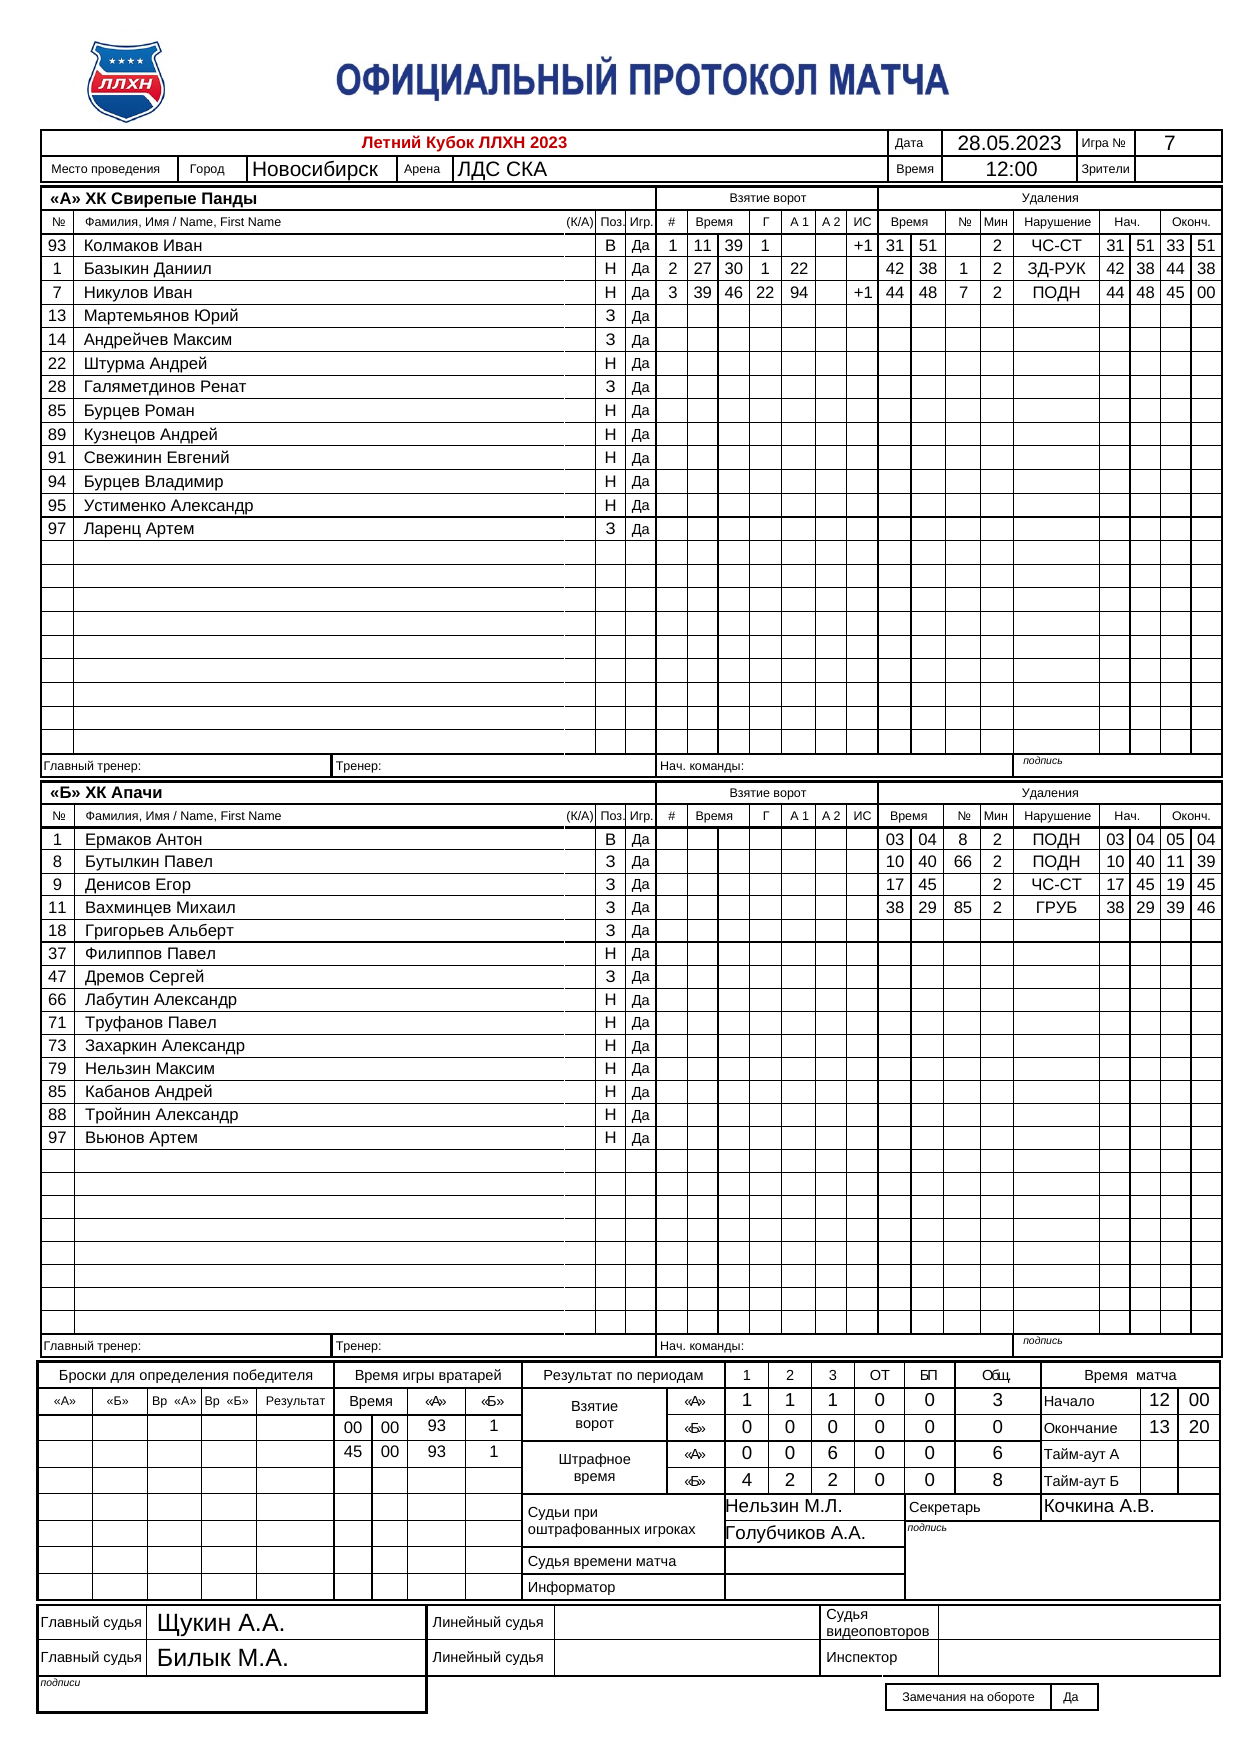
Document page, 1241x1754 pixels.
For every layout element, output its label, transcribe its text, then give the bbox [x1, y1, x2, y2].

table_cell [75, 1288, 564, 1310]
table_cell Да [626, 1104, 655, 1126]
table_cell [373, 1494, 407, 1520]
table_cell [1100, 920, 1129, 941]
table_cell [719, 399, 749, 422]
table_cell [1161, 305, 1190, 327]
table_cell Лабутин Александр [75, 989, 564, 1011]
table_cell [944, 1173, 980, 1195]
table_cell ЗД-РУК [1014, 257, 1099, 280]
table_cell 46 [719, 281, 749, 303]
table_cell [1161, 1196, 1190, 1218]
table_cell [688, 612, 717, 634]
table_cell [750, 352, 781, 374]
table_cell [912, 541, 945, 564]
table_cell [946, 518, 980, 540]
table_cell [1100, 1219, 1129, 1241]
table_cell [1131, 1265, 1160, 1287]
table_cell [944, 943, 980, 964]
table_cell [912, 588, 945, 611]
table_cell [1161, 518, 1190, 540]
table_cell [912, 683, 945, 706]
table_cell [879, 518, 910, 540]
table_cell [1014, 943, 1099, 964]
table_cell [1161, 423, 1190, 445]
table_cell [1161, 683, 1190, 706]
table_cell 11 [42, 896, 74, 918]
table_cell Н [596, 257, 625, 280]
table_cell [782, 636, 815, 658]
table_cell Галяметдинов Ренат [74, 376, 564, 398]
table_cell [847, 257, 877, 280]
table_cell 12 [1141, 1389, 1177, 1413]
table_cell 0 [905, 1389, 954, 1413]
table_cell [946, 235, 980, 256]
table_cell [1141, 1441, 1177, 1467]
table_cell 00 [373, 1416, 407, 1440]
table_cell [946, 399, 980, 422]
table_cell [782, 376, 815, 398]
table_cell [782, 1242, 815, 1264]
table_cell [782, 235, 815, 256]
table_cell [816, 1265, 846, 1287]
table_cell [657, 1196, 687, 1218]
table_cell [981, 376, 1013, 398]
table_cell [944, 1058, 980, 1079]
table_cell [1014, 730, 1099, 753]
table_cell [1192, 1242, 1221, 1264]
table_cell Бутылкин Павел [75, 850, 564, 872]
table_cell 2 [981, 281, 1013, 303]
table_cell [782, 1173, 815, 1195]
table_cell [847, 1196, 877, 1218]
table_cell [847, 565, 877, 587]
table_cell [1014, 1173, 1099, 1195]
table_cell 29 [1131, 896, 1160, 918]
table_cell [1161, 1150, 1190, 1172]
table_cell [981, 1219, 1013, 1241]
table_cell [74, 588, 564, 611]
table_cell Н [596, 423, 625, 445]
table_cell «Б» [668, 1415, 724, 1440]
table_cell 04 [1131, 829, 1160, 849]
table_cell [1192, 1058, 1221, 1079]
table_cell [816, 1150, 846, 1172]
table_cell [1014, 1035, 1099, 1057]
table_cell [42, 1265, 74, 1287]
table_cell [565, 1035, 595, 1057]
table_cell [879, 989, 910, 1011]
table_cell [782, 446, 815, 469]
table_cell 03 [879, 829, 910, 849]
table_cell [1192, 966, 1221, 987]
table_cell Тренер: [333, 755, 655, 776]
table_cell 27 [688, 257, 717, 280]
table_cell [74, 683, 564, 706]
table_cell 0 [812, 1415, 854, 1440]
table_cell [816, 707, 846, 729]
table_cell # [657, 805, 687, 826]
table_cell Н [596, 1104, 625, 1126]
table_cell [1192, 423, 1221, 445]
table_cell [1014, 494, 1099, 516]
table_cell [782, 1150, 815, 1172]
table_cell 85 [42, 1081, 74, 1103]
table_cell [565, 683, 595, 706]
table_cell [719, 446, 749, 469]
table_cell [719, 1012, 749, 1033]
table_cell 8 [42, 850, 74, 872]
table_cell [912, 446, 945, 469]
table_cell [688, 588, 717, 611]
table_cell [1100, 423, 1129, 445]
table_cell [912, 966, 943, 987]
table_cell [688, 1150, 717, 1172]
table_cell [946, 352, 980, 374]
table_cell [596, 1311, 625, 1333]
table_cell [847, 636, 877, 658]
table_cell [879, 943, 910, 964]
table_cell [946, 588, 980, 611]
table_cell Захаркин Александр [75, 1035, 564, 1057]
table_cell 04 [1192, 829, 1221, 849]
table_cell [148, 1416, 201, 1440]
table_cell [688, 989, 717, 1011]
table_cell [1131, 541, 1160, 564]
table_cell [466, 1521, 521, 1546]
table_cell 2 [981, 829, 1013, 849]
table_cell Да [626, 257, 655, 280]
table_cell Нач. команды: [657, 755, 1012, 776]
table_cell [847, 966, 877, 987]
table_cell [1100, 1196, 1129, 1218]
table_cell [816, 565, 846, 587]
table_cell [912, 470, 945, 493]
table_cell [75, 1173, 564, 1195]
table_cell [944, 1219, 980, 1241]
table_cell [688, 1311, 717, 1333]
table_cell [879, 966, 910, 987]
table_cell [1100, 1058, 1129, 1079]
table_cell Мартемьянов Юрий [74, 305, 564, 327]
table_cell [719, 1150, 749, 1172]
table_cell [202, 1574, 256, 1599]
table_cell [657, 446, 687, 469]
table_cell [879, 588, 910, 611]
table_cell [847, 1104, 877, 1126]
table_cell [912, 1265, 943, 1287]
table_cell Н [596, 943, 625, 964]
table_cell № [42, 805, 74, 826]
table_cell Кузнецов Андрей [74, 423, 564, 445]
table_cell [879, 1104, 910, 1126]
table_cell [42, 565, 73, 587]
table_cell [688, 376, 717, 398]
table_header Да [1052, 1685, 1097, 1709]
table_cell [847, 1081, 877, 1103]
table_cell [816, 588, 846, 611]
table_cell [912, 1219, 943, 1241]
table_cell [565, 541, 595, 564]
table_cell 94 [42, 470, 73, 493]
table_cell [1014, 518, 1099, 540]
table_cell [750, 989, 781, 1011]
table_cell [719, 683, 749, 706]
table_cell 30 [719, 257, 749, 280]
table_cell [688, 829, 717, 849]
table_cell [750, 874, 781, 895]
table_header 7 [1136, 131, 1221, 155]
table_cell [1014, 1288, 1099, 1310]
table_cell [1100, 518, 1129, 540]
table_cell [912, 352, 945, 374]
table_cell Судья времени матча [523, 1548, 724, 1573]
table_cell [1014, 1150, 1099, 1172]
table_cell [847, 1127, 877, 1149]
table_cell [719, 541, 749, 564]
table_cell Нач. [1100, 805, 1160, 826]
table_cell [1192, 588, 1221, 611]
table_cell [1100, 1311, 1129, 1333]
table_cell подпись [1014, 755, 1221, 776]
table_cell [946, 328, 980, 351]
table_cell [750, 920, 781, 941]
table_cell [981, 659, 1013, 682]
table_cell 97 [42, 1127, 74, 1149]
table_cell Начало [1042, 1389, 1140, 1413]
table_cell ГРУБ [1014, 896, 1099, 918]
table_cell [816, 1127, 846, 1149]
table_cell 0 [769, 1415, 811, 1440]
table_cell [75, 1265, 564, 1287]
table_cell [782, 896, 815, 918]
table_cell [944, 874, 980, 895]
table_cell [816, 376, 846, 398]
table_cell [688, 730, 717, 753]
table_cell [626, 1196, 655, 1218]
table_cell [1192, 989, 1221, 1011]
table_cell Г [750, 805, 781, 826]
table_cell [1161, 446, 1190, 469]
table_cell [719, 423, 749, 445]
table_cell [1161, 1288, 1190, 1310]
table_cell 39 [719, 235, 749, 256]
table_cell [626, 636, 655, 658]
table_cell [657, 1058, 687, 1079]
table_cell [626, 612, 655, 634]
table_cell [782, 1104, 815, 1126]
table_cell [1161, 376, 1190, 398]
table_cell [1131, 1242, 1160, 1264]
table_cell [1161, 1242, 1190, 1264]
table_cell [981, 1173, 1013, 1195]
picture [5, 28, 1179, 129]
table_cell Никулов Иван [74, 281, 564, 303]
table_cell [847, 1219, 877, 1241]
table_cell [1131, 966, 1160, 987]
table_cell [946, 541, 980, 564]
table_cell [565, 943, 595, 964]
table_cell [750, 850, 781, 872]
table_cell [688, 423, 717, 445]
table_cell [1014, 683, 1099, 706]
table_cell Да [626, 235, 655, 256]
table_cell Да [626, 1127, 655, 1149]
table_cell [565, 1104, 595, 1126]
table_cell [373, 1521, 407, 1546]
table_cell [93, 1441, 147, 1467]
table_cell [719, 896, 749, 918]
table_cell [657, 376, 687, 398]
table_cell Город [179, 157, 246, 181]
table_cell А 1 [782, 211, 815, 233]
table_cell [944, 1311, 980, 1333]
table_cell [39, 1441, 92, 1467]
table_cell 89 [42, 423, 73, 445]
table_cell [981, 1104, 1013, 1126]
table_header Дата [889, 131, 941, 155]
table_cell [596, 1150, 625, 1172]
table_cell Да [626, 376, 655, 398]
table_cell [42, 1311, 74, 1333]
table_cell [750, 1311, 781, 1333]
table_cell +1 [847, 281, 877, 303]
table_cell 1 [466, 1416, 521, 1440]
table_cell [847, 874, 877, 895]
table_cell 28 [42, 376, 73, 398]
table_cell [657, 636, 687, 658]
table_cell [750, 1173, 781, 1195]
table_cell [1100, 565, 1129, 587]
table_cell [750, 494, 781, 516]
table_cell [42, 730, 73, 753]
table_cell [688, 1035, 717, 1057]
table_cell [466, 1468, 521, 1493]
table_cell [719, 730, 749, 753]
table_cell [657, 850, 687, 872]
table_cell 03 [1100, 829, 1129, 849]
table_cell [782, 1196, 815, 1218]
table_cell [335, 1574, 371, 1599]
table_cell [816, 494, 846, 516]
table_cell [782, 874, 815, 895]
table_cell [912, 636, 945, 658]
table_cell [565, 1081, 595, 1103]
table_cell [912, 1104, 943, 1126]
table_cell [782, 399, 815, 422]
table_cell [1100, 1265, 1129, 1287]
table_cell [944, 966, 980, 987]
table_cell [42, 707, 73, 729]
table_cell [719, 612, 749, 634]
table_cell [847, 399, 877, 422]
table_cell [912, 565, 945, 587]
table_cell [981, 612, 1013, 634]
table_cell [750, 588, 781, 611]
table_cell [946, 423, 980, 445]
table_cell [1014, 1104, 1099, 1126]
table_cell [879, 1196, 910, 1218]
table_cell [847, 920, 877, 941]
table_cell 48 [1131, 281, 1160, 303]
table_cell [981, 328, 1013, 351]
table_cell [42, 1196, 74, 1218]
table_cell [657, 920, 687, 941]
table_cell [688, 659, 717, 682]
table_cell [565, 966, 595, 987]
table_cell [1161, 966, 1190, 987]
table_cell [565, 281, 595, 303]
table_cell [626, 1219, 655, 1241]
table_cell [657, 1035, 687, 1057]
table_cell [1192, 470, 1221, 493]
table_cell [981, 1311, 1013, 1333]
table_cell [1131, 1058, 1160, 1079]
table_cell Судья видеоповторов [821, 1606, 938, 1639]
table_cell [1131, 1012, 1160, 1033]
table_cell [565, 636, 595, 658]
table_cell 93 [42, 235, 73, 256]
table_cell [626, 1265, 655, 1287]
table_cell [1192, 1173, 1221, 1195]
table_cell 1 [466, 1441, 521, 1467]
table_cell [879, 1173, 910, 1195]
table_cell [1100, 659, 1129, 682]
table_cell [688, 1242, 717, 1264]
table_cell 37 [42, 943, 74, 964]
table_cell [1192, 1104, 1221, 1126]
table_cell Окончание [1042, 1415, 1140, 1440]
table_cell 51 [1131, 235, 1160, 256]
table_cell Устименко Александр [74, 494, 564, 516]
table_cell Время [688, 211, 749, 233]
table_cell 18 [42, 920, 74, 941]
table_cell [1014, 376, 1099, 398]
table_cell 88 [42, 1104, 74, 1126]
table_cell [1131, 683, 1160, 706]
table_cell [1161, 659, 1190, 682]
table_cell З [596, 874, 625, 895]
table_cell Колмаков Иван [74, 235, 564, 256]
table_cell Филиппов Павел [75, 943, 564, 964]
table_cell Игр. [626, 211, 655, 233]
table_cell [1161, 470, 1190, 493]
table_cell [596, 565, 625, 587]
table_cell [750, 683, 781, 706]
table_cell 79 [42, 1058, 74, 1079]
table_cell [74, 612, 564, 634]
table_cell [946, 707, 980, 729]
table_cell [912, 1288, 943, 1310]
table_cell [816, 730, 846, 753]
table_cell Поз. [596, 805, 625, 826]
table_cell [42, 588, 73, 611]
table_cell [847, 612, 877, 634]
table_cell [565, 1127, 595, 1149]
table_cell [1100, 1035, 1129, 1057]
table_cell [981, 1081, 1013, 1103]
table_cell [565, 1150, 595, 1172]
table_cell [1161, 565, 1190, 587]
table_cell [750, 1265, 781, 1287]
table_cell [1179, 1468, 1219, 1493]
table_cell [912, 707, 945, 729]
table_cell [688, 1173, 717, 1195]
table_cell [750, 1196, 781, 1218]
table_cell [93, 1574, 147, 1599]
table_cell [596, 1219, 625, 1241]
table_header «А» ХК Свирепые Панды [42, 188, 655, 209]
table_cell [148, 1521, 201, 1546]
table_cell [408, 1521, 465, 1546]
table_cell 0 [905, 1468, 954, 1493]
table_header ОТ [855, 1363, 904, 1387]
table_cell [847, 588, 877, 611]
table_cell [42, 1150, 74, 1172]
table_cell [981, 1242, 1013, 1264]
table_cell [1192, 1219, 1221, 1241]
table_cell З [596, 376, 625, 398]
table_cell [75, 1196, 564, 1218]
table_cell Нач. [1100, 211, 1160, 233]
table_cell 0 [855, 1442, 904, 1467]
table_cell [257, 1574, 333, 1599]
table_cell 46 [1192, 896, 1221, 918]
table_cell [626, 1242, 655, 1264]
table_cell [1100, 470, 1129, 493]
table_cell 45 [1192, 874, 1221, 895]
table_cell [782, 1081, 815, 1103]
table_cell [782, 1035, 815, 1057]
table_cell [39, 1416, 92, 1440]
table_cell [1161, 588, 1190, 611]
table_header 28.05.2023 [943, 131, 1076, 155]
table_cell Вр «А» [148, 1389, 201, 1413]
table_cell Тройнин Александр [75, 1104, 564, 1126]
table_cell 20 [1179, 1415, 1219, 1440]
table_cell 38 [1100, 896, 1129, 918]
table_cell Н [596, 399, 625, 422]
table_header Игра № [1078, 131, 1134, 155]
table_cell [847, 1150, 877, 1172]
table_cell [816, 1173, 846, 1195]
table_cell [1100, 328, 1129, 351]
table_cell [1100, 541, 1129, 564]
table_cell [408, 1574, 465, 1599]
table_header БП [905, 1363, 954, 1387]
table_cell [946, 305, 980, 327]
table_cell [981, 494, 1013, 516]
table_cell [1100, 612, 1129, 634]
table_cell 17 [879, 874, 910, 895]
table_cell Фамилия, Имя / Name, First Name [74, 211, 565, 233]
table_cell [688, 683, 717, 706]
table_cell [944, 920, 980, 941]
table_cell [981, 989, 1013, 1011]
table_cell 2 [981, 874, 1013, 895]
table_cell [912, 305, 945, 327]
table_cell [1192, 920, 1221, 941]
table_cell [750, 966, 781, 987]
table_cell [565, 730, 595, 753]
table_cell [750, 1127, 781, 1149]
table_cell [879, 376, 910, 398]
table_cell [257, 1468, 333, 1493]
table_cell [688, 518, 717, 540]
table_cell [1131, 1288, 1160, 1310]
table_cell [847, 707, 877, 729]
table_cell Да [626, 1058, 655, 1079]
table_cell [719, 943, 749, 964]
table_cell [1100, 376, 1129, 398]
table_cell № [944, 805, 980, 826]
table_cell Дремов Сергей [75, 966, 564, 987]
table_cell [1100, 1104, 1129, 1126]
table_cell Секретарь [906, 1495, 1040, 1520]
table_cell [257, 1521, 333, 1546]
table_cell [657, 541, 687, 564]
table_cell [879, 1058, 910, 1079]
table_cell [596, 612, 625, 634]
table_cell 11 [688, 235, 717, 256]
table_cell [74, 659, 564, 682]
table_cell [750, 943, 781, 964]
table_cell [719, 470, 749, 493]
table_cell [981, 1035, 1013, 1057]
table_cell 40 [1131, 850, 1160, 872]
table_cell [981, 943, 1013, 964]
table_cell Нарушение [1014, 211, 1099, 233]
table_cell [657, 1173, 687, 1195]
table_cell [1100, 1150, 1129, 1172]
table_cell [719, 1265, 749, 1287]
table_cell [688, 1219, 717, 1241]
table_cell [1192, 305, 1221, 327]
table_cell [719, 659, 749, 682]
table_cell [1100, 399, 1129, 422]
table_cell [657, 612, 687, 634]
table_cell [1161, 1058, 1190, 1079]
table_cell [1192, 683, 1221, 706]
table_cell [93, 1416, 147, 1440]
table_cell [1192, 1035, 1221, 1057]
table_cell [657, 1311, 687, 1333]
table_cell 45 [1131, 874, 1160, 895]
table_cell [657, 1288, 687, 1310]
table_cell [719, 588, 749, 611]
table_cell 22 [782, 257, 815, 280]
table_cell [719, 850, 749, 872]
table_cell [555, 1606, 819, 1639]
table_cell [750, 328, 781, 351]
table_cell [879, 730, 910, 753]
table_cell Да [626, 920, 655, 941]
table_cell [879, 1265, 910, 1287]
table_cell [944, 1104, 980, 1126]
table_cell З [596, 305, 625, 327]
table_cell [657, 1104, 687, 1126]
table_cell [565, 565, 595, 587]
table_cell [981, 541, 1013, 564]
table_cell [879, 352, 910, 374]
table_header 1 [726, 1363, 768, 1387]
table_cell [1161, 1219, 1190, 1241]
table_cell [912, 1058, 943, 1079]
table_cell Время [688, 805, 749, 826]
table_cell [782, 494, 815, 516]
table_header «Б» ХК Апачи [42, 783, 655, 803]
table_cell Результат [257, 1389, 333, 1413]
table_cell [750, 730, 781, 753]
table_cell [626, 683, 655, 706]
table_cell [148, 1494, 201, 1520]
table_cell [1161, 1265, 1190, 1287]
table_cell [688, 850, 717, 872]
table_cell 19 [1161, 874, 1190, 895]
table_cell [688, 446, 717, 469]
table_cell Н [596, 989, 625, 1011]
table_cell 93 [408, 1441, 465, 1467]
table_cell [565, 1196, 595, 1218]
table_cell [202, 1441, 256, 1467]
table_cell Главный тренер: [42, 755, 330, 776]
table_cell [879, 1127, 910, 1149]
table_cell [688, 399, 717, 422]
table_cell [816, 896, 846, 918]
table_cell [719, 1081, 749, 1103]
table_cell [1192, 1081, 1221, 1103]
table_cell [981, 470, 1013, 493]
table_cell [1192, 612, 1221, 634]
table_cell [944, 1081, 980, 1103]
table_cell [816, 470, 846, 493]
table_cell 4 [726, 1468, 768, 1493]
table_cell [626, 1150, 655, 1172]
table_cell [912, 518, 945, 540]
table_cell «А» [668, 1442, 724, 1467]
table_cell [750, 376, 781, 398]
table_cell [1014, 305, 1099, 327]
table_cell [912, 1035, 943, 1057]
table_cell [466, 1547, 521, 1573]
table_cell ПОДН [1014, 850, 1099, 872]
table_cell [879, 1288, 910, 1310]
table_cell [1100, 1288, 1129, 1310]
table_cell [335, 1468, 371, 1493]
table_cell [688, 305, 717, 327]
table_cell [657, 829, 687, 849]
table_cell [1014, 1058, 1099, 1079]
table_cell [1014, 1081, 1099, 1103]
table_cell [719, 494, 749, 516]
table_header Общ. [956, 1363, 1040, 1387]
table_cell Труфанов Павел [75, 1012, 564, 1033]
table_cell 9 [42, 874, 74, 895]
table_cell [657, 1127, 687, 1149]
table_cell [939, 1640, 1219, 1675]
table_cell [847, 423, 877, 445]
table_cell [1192, 376, 1221, 398]
table_header Броски для определения победителя [39, 1363, 333, 1387]
table_cell [816, 612, 846, 634]
table_cell [1161, 1311, 1190, 1333]
table_cell Да [626, 352, 655, 374]
table_cell [1100, 446, 1129, 469]
table_cell Свежинин Евгений [74, 446, 564, 469]
table_cell Мин [981, 805, 1013, 826]
table_cell [816, 1012, 846, 1033]
table_cell Нельзин Максим [75, 1058, 564, 1079]
table_cell [148, 1468, 201, 1493]
table_cell [1131, 659, 1160, 682]
table_cell Тайм-аут Б [1042, 1468, 1140, 1493]
table_cell Нельзин М.Л. [726, 1495, 904, 1520]
table_cell Информатор [523, 1575, 724, 1599]
table_cell [816, 235, 846, 256]
table_cell [565, 874, 595, 895]
table_cell [782, 1058, 815, 1079]
table_cell [257, 1416, 333, 1440]
table_cell [1014, 1012, 1099, 1033]
table_cell [1131, 730, 1160, 753]
table_cell «Б» [668, 1468, 724, 1493]
table_cell [946, 730, 980, 753]
table_cell [148, 1574, 201, 1599]
table_cell [565, 896, 595, 918]
table_cell [657, 588, 687, 611]
table_cell 00 [1192, 281, 1221, 303]
table_cell [816, 1104, 846, 1126]
table_cell 22 [750, 281, 781, 303]
table_cell ПОДН [1014, 829, 1099, 849]
table_cell [1131, 352, 1160, 374]
table_cell [816, 518, 846, 540]
table_cell [912, 1081, 943, 1103]
table_cell [719, 874, 749, 895]
table_cell [719, 1311, 749, 1333]
table_cell 2 [981, 896, 1013, 918]
table_cell [1131, 1081, 1160, 1103]
table_cell З [596, 518, 625, 540]
table_cell [750, 470, 781, 493]
table_cell [565, 376, 595, 398]
table_cell [688, 494, 717, 516]
table_cell [688, 943, 717, 964]
table_cell [981, 305, 1013, 327]
table_cell [93, 1468, 147, 1493]
table_cell [1192, 494, 1221, 516]
table_cell [1131, 518, 1160, 540]
table_cell [816, 352, 846, 374]
table_cell [688, 896, 717, 918]
table_cell 1 [946, 257, 980, 280]
table_cell Да [626, 966, 655, 987]
table_cell [596, 683, 625, 706]
table_cell [42, 1219, 74, 1241]
table_cell [750, 305, 781, 327]
table_cell [981, 352, 1013, 374]
table_cell [719, 376, 749, 398]
table_cell [1136, 157, 1221, 181]
table_cell [750, 1012, 781, 1033]
table_cell [1100, 1127, 1129, 1149]
table_cell [657, 565, 687, 587]
table_cell Вахминцев Михаил [75, 896, 564, 918]
table_cell [688, 541, 717, 564]
table_cell [565, 1012, 595, 1033]
table_cell [981, 730, 1013, 753]
table_cell [912, 328, 945, 351]
table_cell [944, 1012, 980, 1033]
table_cell [981, 1127, 1013, 1149]
table_cell Да [626, 1081, 655, 1103]
table_cell 45 [1161, 281, 1190, 303]
table_cell Вр «Б» [202, 1389, 256, 1413]
table_cell [912, 1127, 943, 1149]
table_cell Поз. [596, 211, 625, 233]
table_cell 39 [1192, 850, 1221, 872]
table_cell [816, 1242, 846, 1264]
table_cell [1100, 683, 1129, 706]
table_cell 48 [912, 281, 945, 303]
table_cell [726, 1548, 904, 1573]
table_cell [565, 235, 595, 256]
table_cell Да [626, 494, 655, 516]
table_cell [1131, 588, 1160, 611]
table_cell [847, 518, 877, 540]
table_cell [719, 1288, 749, 1310]
table_cell [847, 896, 877, 918]
table_cell Мин [981, 211, 1013, 233]
table_cell [596, 588, 625, 611]
table_cell [782, 683, 815, 706]
table_cell [1161, 328, 1190, 351]
table_cell Взятие ворот [523, 1389, 666, 1440]
table_cell [1161, 352, 1190, 374]
table_cell [719, 1173, 749, 1195]
table_cell [1192, 446, 1221, 469]
table_cell [42, 612, 73, 634]
table_cell [1161, 707, 1190, 729]
table_cell [782, 1311, 815, 1333]
table_cell З [596, 966, 625, 987]
table_cell [946, 659, 980, 682]
table_cell 0 [769, 1442, 811, 1467]
table_cell В [596, 235, 625, 256]
table_cell [816, 257, 846, 280]
table_cell [1131, 1219, 1160, 1241]
table_cell [944, 1127, 980, 1149]
table_cell [657, 1012, 687, 1033]
table_cell [1161, 1127, 1190, 1149]
table_cell [1014, 1219, 1099, 1241]
table_cell [879, 659, 910, 682]
table_cell [1100, 352, 1129, 374]
table_cell [847, 730, 877, 753]
table_cell [688, 874, 717, 895]
table_cell [688, 352, 717, 374]
table_cell [626, 707, 655, 729]
table_cell [719, 565, 749, 587]
table_cell [1131, 920, 1160, 941]
table_cell (К/А) [565, 805, 595, 826]
table_cell ЧС-СТ [1014, 874, 1099, 895]
table_cell [1131, 565, 1160, 587]
table_cell [981, 707, 1013, 729]
table_cell [39, 1494, 92, 1520]
table_cell [816, 328, 846, 351]
table_cell [93, 1521, 147, 1546]
table_cell Штрафное время [523, 1442, 666, 1493]
table_cell [879, 1035, 910, 1057]
table_cell 94 [782, 281, 815, 303]
table_cell Да [626, 896, 655, 918]
table_cell [981, 920, 1013, 941]
table_cell [626, 565, 655, 587]
table_cell [202, 1521, 256, 1546]
table_cell [1014, 1265, 1099, 1287]
table_cell [847, 376, 877, 398]
table_cell [42, 636, 73, 658]
table_cell [565, 1265, 595, 1287]
table_cell Время [335, 1389, 407, 1413]
table_cell 1 [812, 1389, 854, 1413]
table_cell 3 [657, 281, 687, 303]
table_cell [657, 896, 687, 918]
table_cell 51 [912, 235, 945, 256]
table_cell [719, 1104, 749, 1126]
table_cell Да [626, 943, 655, 964]
table_cell (К/А) [565, 211, 595, 233]
table_cell [912, 399, 945, 422]
table_cell [1192, 636, 1221, 658]
table_cell [1014, 470, 1099, 493]
table_cell [816, 874, 846, 895]
table_cell [750, 1104, 781, 1126]
table_cell Да [626, 518, 655, 540]
table_cell [816, 423, 846, 445]
table_cell [688, 1288, 717, 1310]
table_cell [750, 636, 781, 658]
table_cell [42, 541, 73, 564]
table_cell [1131, 989, 1160, 1011]
table_cell [981, 683, 1013, 706]
table_cell [782, 1127, 815, 1149]
table_cell [626, 541, 655, 564]
table_cell Н [596, 470, 625, 493]
table_cell Оконч. [1161, 211, 1221, 233]
table_cell «Б» [93, 1389, 147, 1413]
table_cell 0 [905, 1442, 954, 1467]
table_cell # [657, 211, 687, 233]
table_cell [1192, 943, 1221, 964]
table_header Время матча [1042, 1363, 1219, 1387]
table_cell [847, 446, 877, 469]
table_cell [148, 1441, 201, 1467]
table_cell [466, 1574, 521, 1599]
table_cell [750, 446, 781, 469]
table_cell [565, 588, 595, 611]
table_cell [335, 1521, 371, 1546]
table_cell [596, 636, 625, 658]
table_cell ИС [847, 211, 877, 233]
table_cell [596, 1265, 625, 1287]
table_cell 13 [1141, 1415, 1177, 1440]
table_cell [944, 1150, 980, 1172]
table_cell [565, 707, 595, 729]
table_cell [1014, 920, 1099, 941]
table_cell [1131, 636, 1160, 658]
table_cell [782, 920, 815, 941]
table_cell Н [596, 1058, 625, 1079]
table_cell [726, 1575, 904, 1599]
table_cell [1161, 920, 1190, 941]
table_cell [912, 989, 943, 1011]
table_cell ПОДН [1014, 281, 1099, 303]
table_cell [847, 829, 877, 849]
table_cell [946, 683, 980, 706]
table_cell Да [626, 850, 655, 872]
table_cell 2 [769, 1468, 811, 1493]
table_cell [1014, 1242, 1099, 1264]
table_cell [750, 829, 781, 849]
table_cell 29 [912, 896, 943, 918]
table_cell [847, 328, 877, 351]
table_cell [1014, 1311, 1099, 1333]
table_cell [719, 352, 749, 374]
table_cell подпись [1014, 1335, 1221, 1356]
table_cell [1100, 588, 1129, 611]
table_cell Нарушение [1014, 805, 1099, 826]
table_cell 2 [657, 257, 687, 280]
table_cell [719, 1035, 749, 1057]
table_cell 42 [879, 257, 910, 280]
table_cell [944, 1242, 980, 1264]
table_cell Да [626, 328, 655, 351]
table_cell [782, 850, 815, 872]
table_cell [944, 1265, 980, 1287]
table_cell [657, 470, 687, 493]
table_cell [1131, 943, 1160, 964]
table_cell 0 [855, 1468, 904, 1493]
table_cell [42, 1288, 74, 1310]
table_cell [688, 966, 717, 987]
table_cell [816, 1311, 846, 1333]
table_cell 51 [1192, 235, 1221, 256]
table_cell [257, 1547, 333, 1573]
table_cell 22 [42, 352, 73, 374]
table_cell [688, 1196, 717, 1218]
table_cell [782, 305, 815, 327]
table_cell [981, 446, 1013, 469]
table_cell [719, 305, 749, 327]
table_cell [1131, 305, 1160, 327]
table_cell [1131, 376, 1160, 398]
table_cell [946, 565, 980, 587]
table_header Взятие ворот [657, 783, 877, 803]
table_cell 7 [946, 281, 980, 303]
table_cell [565, 423, 595, 445]
table_cell [626, 588, 655, 611]
table_cell [657, 683, 687, 706]
table_cell [74, 636, 564, 658]
table_cell [981, 1288, 1013, 1310]
table_cell 00 [373, 1441, 407, 1467]
table_cell Место проведения [42, 157, 177, 181]
table_cell Да [626, 874, 655, 895]
table_cell [879, 1081, 910, 1103]
table_cell Тайм-аут А [1042, 1441, 1140, 1467]
table_cell [688, 1081, 717, 1103]
table_cell Главный судья [39, 1640, 146, 1675]
table_cell [879, 1012, 910, 1033]
table_cell [946, 494, 980, 516]
table_cell [1192, 1012, 1221, 1033]
table_cell [816, 446, 846, 469]
table_cell [719, 829, 749, 849]
table_cell [879, 328, 910, 351]
table_cell 45 [912, 874, 943, 895]
table_cell [946, 470, 980, 493]
table_cell [373, 1574, 407, 1599]
table_cell [1161, 1173, 1190, 1195]
table_cell [1014, 541, 1099, 564]
table_cell 11 [1161, 850, 1190, 872]
table_cell [981, 1265, 1013, 1287]
table_cell Оконч. [1161, 805, 1221, 826]
table_cell Игр. [626, 805, 655, 826]
table_cell [847, 943, 877, 964]
table_cell [1161, 612, 1190, 634]
table_cell [782, 588, 815, 611]
table_cell [1131, 612, 1160, 634]
table_cell Линейный судья [428, 1640, 554, 1675]
table_cell [782, 328, 815, 351]
table_cell 38 [879, 896, 910, 918]
table_cell [847, 1242, 877, 1264]
table_cell [1131, 494, 1160, 516]
table_cell [750, 1150, 781, 1172]
table_cell [626, 730, 655, 753]
table_cell З [596, 850, 625, 872]
table_cell [565, 1173, 595, 1195]
table_cell Н [596, 352, 625, 374]
table_cell [1100, 305, 1129, 327]
table_cell 95 [42, 494, 73, 516]
table_cell [1131, 707, 1160, 729]
table_cell Да [626, 1012, 655, 1033]
table_cell [944, 989, 980, 1011]
table_cell [565, 352, 595, 374]
table_cell 0 [905, 1415, 954, 1440]
table_cell [596, 1288, 625, 1310]
table_cell [1100, 494, 1129, 516]
table_cell 73 [42, 1035, 74, 1057]
table_cell [565, 1058, 595, 1079]
table_cell [719, 707, 749, 729]
table_cell [1131, 1173, 1160, 1195]
table_cell 00 [1179, 1389, 1219, 1413]
table_cell [981, 1196, 1013, 1218]
table_cell [626, 1288, 655, 1310]
table_cell [596, 1196, 625, 1218]
table_cell 47 [42, 966, 74, 987]
table_cell [565, 328, 595, 351]
table_cell [750, 659, 781, 682]
table_cell [750, 1081, 781, 1103]
table_cell 12:00 [943, 157, 1076, 181]
table_cell Да [626, 829, 655, 849]
table_cell [719, 636, 749, 658]
table_cell [912, 1242, 943, 1264]
table_cell [657, 1081, 687, 1103]
table_cell [816, 659, 846, 682]
table_cell 38 [1192, 257, 1221, 280]
table_cell [879, 305, 910, 327]
table_cell [1131, 1104, 1160, 1126]
table_cell [1161, 636, 1190, 658]
table_cell [1192, 518, 1221, 540]
table_cell [688, 1104, 717, 1126]
table_cell [1131, 328, 1160, 351]
table_cell [879, 1242, 910, 1264]
table_cell [750, 1219, 781, 1241]
table_cell 93 [408, 1416, 465, 1440]
table_cell [782, 423, 815, 445]
table_cell Кочкина А.В. [1042, 1495, 1219, 1520]
table_cell [596, 541, 625, 564]
table_cell [688, 328, 717, 351]
table_cell [565, 920, 595, 941]
table_cell [565, 470, 595, 493]
table_cell [847, 470, 877, 493]
table_cell [816, 281, 846, 303]
table_cell Инспектор [821, 1640, 938, 1675]
table_cell [657, 352, 687, 374]
table_cell [912, 730, 945, 753]
table_header Удаления [879, 783, 1221, 803]
table_cell [1161, 1012, 1190, 1033]
table_cell [782, 612, 815, 634]
table_cell З [596, 896, 625, 918]
table_cell [879, 470, 910, 493]
table_cell [565, 399, 595, 422]
table_cell [1100, 943, 1129, 964]
table_cell 44 [1161, 257, 1190, 280]
table_header Летний Кубок ЛЛХН 2023 [42, 131, 887, 155]
table_cell 0 [726, 1415, 768, 1440]
table_cell [42, 683, 73, 706]
table_cell [782, 470, 815, 493]
table_cell 1 [769, 1389, 811, 1413]
table_cell [688, 920, 717, 941]
table_cell [1100, 636, 1129, 658]
table_cell [1179, 1441, 1219, 1467]
table_cell [657, 305, 687, 327]
table_cell [816, 636, 846, 658]
table_cell [981, 1058, 1013, 1079]
table_cell [879, 920, 910, 941]
table_cell «А» [39, 1389, 92, 1413]
table_cell [1100, 707, 1129, 729]
table_cell Новосибирск [248, 157, 396, 181]
table_cell [1161, 399, 1190, 422]
table_cell [565, 1288, 595, 1310]
table_cell [912, 1012, 943, 1033]
table_cell [1014, 989, 1099, 1011]
table_cell [39, 1521, 92, 1546]
table_cell [1161, 541, 1190, 564]
table_cell [847, 683, 877, 706]
table_cell [816, 1219, 846, 1241]
table_cell А 2 [816, 805, 846, 826]
table_cell [816, 1288, 846, 1310]
table_cell [1192, 352, 1221, 374]
table_cell [565, 829, 595, 849]
table_cell Да [626, 470, 655, 493]
table_cell [688, 1012, 717, 1033]
table_cell 14 [42, 328, 73, 351]
table_cell [912, 1173, 943, 1195]
table_cell [782, 1265, 815, 1287]
table_cell [750, 1058, 781, 1079]
table_cell Бурцев Роман [74, 399, 564, 422]
table_cell [1161, 494, 1190, 516]
table_cell Штурма Андрей [74, 352, 564, 374]
table_cell [847, 1288, 877, 1310]
table_cell № [946, 211, 980, 233]
table_cell [1192, 1311, 1221, 1333]
table_cell Григорьев Альберт [75, 920, 564, 941]
table_cell [782, 730, 815, 753]
table_cell [1014, 612, 1099, 634]
table_cell [879, 1311, 910, 1333]
table_cell [1192, 565, 1221, 587]
table_cell 66 [944, 850, 980, 872]
table_cell [42, 1242, 74, 1264]
table_cell [75, 1150, 564, 1172]
table_cell Фамилия, Имя / Name, First Name [75, 805, 565, 826]
table_cell [1014, 636, 1099, 658]
table_cell [782, 707, 815, 729]
table_cell Время [879, 211, 945, 233]
table_header Время игры вратарей [335, 1363, 521, 1387]
table_cell [202, 1468, 256, 1493]
table_cell [816, 989, 846, 1011]
table_cell [1014, 446, 1099, 469]
table_cell подписи [39, 1677, 425, 1711]
table_cell [946, 376, 980, 398]
table_cell 45 [335, 1441, 371, 1467]
table_cell [750, 565, 781, 587]
table_cell Зрители [1078, 157, 1134, 181]
table_cell [373, 1468, 407, 1493]
table_cell [782, 989, 815, 1011]
table_cell 2 [981, 850, 1013, 872]
table_cell [596, 730, 625, 753]
table_cell [1100, 966, 1129, 987]
table_cell [39, 1574, 92, 1599]
table_cell [688, 707, 717, 729]
table_cell [657, 328, 687, 351]
table_cell [657, 874, 687, 895]
table_cell [912, 920, 943, 941]
table_cell Щукин А.А. [147, 1606, 425, 1639]
table_cell [202, 1547, 256, 1573]
table_cell [565, 850, 595, 872]
table_cell [1014, 1127, 1099, 1149]
table_cell Г [750, 211, 781, 233]
table_cell [719, 1219, 749, 1241]
table_cell 10 [1100, 850, 1129, 872]
table_cell [1100, 989, 1129, 1011]
table_cell [1014, 707, 1099, 729]
table_cell [847, 1035, 877, 1057]
table_cell [750, 1242, 781, 1264]
table_cell Вьюнов Артем [75, 1127, 564, 1149]
table_cell [626, 1173, 655, 1195]
table_cell [912, 659, 945, 682]
table_cell 8 [956, 1468, 1040, 1493]
table_cell [688, 636, 717, 658]
table_cell [1014, 565, 1099, 587]
table_cell Н [596, 1012, 625, 1033]
table_cell [74, 730, 564, 753]
table_cell Линейный судья [428, 1606, 554, 1639]
table_cell [719, 1242, 749, 1264]
table_cell [981, 399, 1013, 422]
table_cell [42, 659, 73, 682]
table_cell [657, 423, 687, 445]
table_cell [657, 518, 687, 540]
table_cell [1192, 659, 1221, 682]
table_cell [75, 1311, 564, 1333]
table_cell [657, 1219, 687, 1241]
table_cell 85 [944, 896, 980, 918]
table_header Замечания на обороте [887, 1685, 1050, 1709]
table_cell [750, 707, 781, 729]
table_header 2 [769, 1363, 811, 1387]
table_cell [981, 588, 1013, 611]
table_cell [816, 1035, 846, 1057]
table_cell [750, 518, 781, 540]
table_cell [1014, 423, 1099, 445]
table_cell [946, 446, 980, 469]
table_cell Да [626, 399, 655, 422]
table_cell Ларенц Артем [74, 518, 564, 540]
table_cell ЛДС СКА [454, 157, 887, 181]
table_cell [816, 1058, 846, 1079]
table_cell [944, 1196, 980, 1218]
table_cell [883, 1677, 1220, 1681]
table_cell 31 [1100, 235, 1129, 256]
table_cell В [596, 829, 625, 849]
table_cell [912, 1196, 943, 1218]
table_cell [565, 659, 595, 682]
table_cell 0 [956, 1415, 1040, 1440]
table_cell [847, 352, 877, 374]
table_cell [657, 730, 687, 753]
table_cell [74, 541, 564, 564]
table_cell [1192, 328, 1221, 351]
table_cell Тренер: [333, 1335, 655, 1356]
table_cell [1100, 1242, 1129, 1264]
table_header 3 [812, 1363, 854, 1387]
table_cell Арена [398, 157, 452, 181]
table_cell [782, 1288, 815, 1310]
table_cell [202, 1416, 256, 1440]
table_cell [816, 1081, 846, 1103]
table_cell Да [626, 446, 655, 469]
table_cell З [596, 328, 625, 351]
table_cell [1192, 730, 1221, 753]
table_cell [93, 1547, 147, 1573]
table_cell [1100, 1173, 1129, 1195]
table_cell [688, 565, 717, 587]
table_cell [688, 1058, 717, 1079]
table_cell [1131, 423, 1160, 445]
table_cell [879, 612, 910, 634]
table_cell [408, 1547, 465, 1573]
table_cell 2 [812, 1468, 854, 1493]
table_cell [912, 376, 945, 398]
table_cell [879, 565, 910, 587]
table_cell [148, 1547, 201, 1573]
table_cell [373, 1547, 407, 1573]
table_cell [1192, 1265, 1221, 1287]
table_cell [750, 423, 781, 445]
table_cell 39 [688, 281, 717, 303]
table_cell [202, 1494, 256, 1520]
table_cell [912, 612, 945, 634]
table_cell [1100, 1012, 1129, 1033]
table_cell [1100, 1081, 1129, 1103]
table_cell [1131, 470, 1160, 493]
table_cell Н [596, 1081, 625, 1103]
table_cell [847, 1311, 877, 1333]
table_cell [719, 1196, 749, 1218]
table_cell [1141, 1468, 1177, 1493]
table_cell 33 [1161, 235, 1190, 256]
table_cell [847, 1173, 877, 1195]
table_cell Да [626, 305, 655, 327]
table_cell [847, 541, 877, 564]
table_cell [1192, 1150, 1221, 1172]
table_cell [879, 636, 910, 658]
table_cell [596, 707, 625, 729]
table_cell [816, 305, 846, 327]
table_header Удаления [879, 188, 1221, 209]
table_cell [719, 518, 749, 540]
table_cell 97 [42, 518, 73, 540]
table_cell 71 [42, 1012, 74, 1033]
table_cell [946, 636, 980, 658]
table_cell подпись [906, 1522, 1219, 1599]
table_cell [657, 707, 687, 729]
table_cell [847, 659, 877, 682]
table_cell [719, 989, 749, 1011]
table_cell [981, 423, 1013, 445]
table_cell [626, 659, 655, 682]
table_cell [847, 850, 877, 872]
table_cell [750, 612, 781, 634]
table_cell [335, 1494, 371, 1520]
table_cell Нач. команды: [657, 1335, 1012, 1356]
table_cell [847, 1265, 877, 1287]
table_cell Главный тренер: [42, 1335, 330, 1356]
table_cell [657, 1242, 687, 1264]
table_cell 10 [879, 850, 910, 872]
table_cell [981, 565, 1013, 587]
table_cell [657, 966, 687, 987]
table_cell 0 [726, 1442, 768, 1467]
table_cell Да [626, 281, 655, 303]
table_cell 91 [42, 446, 73, 469]
table_cell [782, 352, 815, 374]
table_cell [1014, 966, 1099, 987]
table_cell [1192, 399, 1221, 422]
table_cell [719, 966, 749, 987]
table_cell 1 [42, 829, 74, 849]
table_cell 44 [879, 281, 910, 303]
table_cell А 1 [782, 805, 815, 826]
table_cell 42 [1100, 257, 1129, 280]
table_cell [657, 989, 687, 1011]
table_cell [816, 829, 846, 849]
table_cell [335, 1547, 371, 1573]
table_cell +1 [847, 235, 877, 256]
table_cell 1 [726, 1389, 768, 1413]
table_cell [816, 541, 846, 564]
table_cell 31 [879, 235, 910, 256]
table_cell [555, 1640, 819, 1675]
table_cell [257, 1441, 333, 1467]
table_cell [565, 1311, 595, 1333]
table_cell [596, 1173, 625, 1195]
table_cell [981, 966, 1013, 987]
table_cell [657, 659, 687, 682]
table_cell [816, 1196, 846, 1218]
table_cell [816, 966, 846, 987]
table_cell [657, 1150, 687, 1172]
table_cell Голубчиков А.А. [726, 1521, 904, 1546]
table_cell 6 [956, 1442, 1040, 1467]
table_cell [1014, 352, 1099, 374]
table_cell [1161, 730, 1190, 753]
table_cell [657, 399, 687, 422]
table_cell [912, 494, 945, 516]
table_cell [1192, 707, 1221, 729]
table_cell [879, 1219, 910, 1241]
table_header Результат по периодам [523, 1363, 724, 1387]
table_cell [565, 518, 595, 540]
table_cell [816, 399, 846, 422]
table_cell [912, 423, 945, 445]
table_cell 38 [1131, 257, 1160, 280]
table_cell [565, 305, 595, 327]
table_cell 40 [912, 850, 943, 872]
table_cell [1131, 1035, 1160, 1057]
table_cell [879, 1150, 910, 1172]
table_cell [596, 659, 625, 682]
table_cell [565, 1242, 595, 1264]
table_cell [688, 1127, 717, 1149]
table_cell [816, 920, 846, 941]
table_cell 1 [750, 235, 781, 256]
table_cell «А» [668, 1389, 724, 1413]
table_cell Да [626, 989, 655, 1011]
table_cell [565, 446, 595, 469]
table_cell [257, 1494, 333, 1520]
table_cell [74, 565, 564, 587]
table_cell [39, 1468, 92, 1493]
table_cell [946, 612, 980, 634]
table_cell ЧС-СТ [1014, 235, 1099, 256]
table_cell 6 [812, 1442, 854, 1467]
table_cell [1014, 588, 1099, 611]
table_cell [719, 328, 749, 351]
table_cell 39 [1161, 896, 1190, 918]
table_cell 1 [750, 257, 781, 280]
table_cell «Б » [466, 1389, 521, 1413]
table_cell Да [626, 423, 655, 445]
table_cell 0 [855, 1415, 904, 1440]
table_cell [912, 1311, 943, 1333]
table_cell [466, 1494, 521, 1520]
table_cell [1014, 1196, 1099, 1218]
table_cell Н [596, 1035, 625, 1057]
table_cell [1161, 943, 1190, 964]
table_cell [1161, 1081, 1190, 1103]
table_cell [565, 257, 595, 280]
table_cell Главный судья [39, 1606, 146, 1639]
table_cell Денисов Егор [75, 874, 564, 895]
table_cell 38 [912, 257, 945, 280]
table_cell [428, 1677, 882, 1711]
table_cell [944, 1288, 980, 1310]
table_cell [565, 612, 595, 634]
table_cell [750, 399, 781, 422]
table_cell [847, 1058, 877, 1079]
table_cell 44 [1100, 281, 1129, 303]
table_cell [944, 1035, 980, 1057]
table_cell Н [596, 446, 625, 469]
table_cell [565, 494, 595, 516]
table_cell 66 [42, 989, 74, 1011]
table_cell [408, 1494, 465, 1520]
table_cell [1161, 989, 1190, 1011]
table_cell 3 [956, 1389, 1040, 1413]
table_cell [719, 1127, 749, 1149]
table_cell [750, 1288, 781, 1310]
table_cell [847, 494, 877, 516]
table_cell [565, 989, 595, 1011]
table_cell [719, 1058, 749, 1079]
table_cell Н [596, 494, 625, 516]
table_cell [688, 1265, 717, 1287]
table_cell [1131, 1150, 1160, 1172]
table_cell [1131, 399, 1160, 422]
table_header Взятие ворот [657, 188, 877, 209]
table_cell [981, 636, 1013, 658]
table_cell [39, 1547, 92, 1573]
table_cell № [42, 211, 73, 233]
table_cell [782, 518, 815, 540]
table_cell [1100, 730, 1129, 753]
table_cell [565, 1219, 595, 1241]
table_cell [782, 829, 815, 849]
table_cell [816, 943, 846, 964]
table_cell 1 [657, 235, 687, 256]
table_cell [657, 494, 687, 516]
table_cell [688, 470, 717, 493]
table_cell [1014, 328, 1099, 351]
table_cell 8 [944, 829, 980, 849]
table_cell [782, 1219, 815, 1241]
table_cell [782, 966, 815, 987]
table_cell 85 [42, 399, 73, 422]
table_cell [1014, 399, 1099, 422]
table_cell [1192, 1288, 1221, 1310]
table_cell [1192, 1127, 1221, 1149]
table_cell [408, 1468, 465, 1493]
table_cell Базыкин Даниил [74, 257, 564, 280]
table_cell [626, 1311, 655, 1333]
table_cell 00 [335, 1416, 371, 1440]
table_cell [879, 399, 910, 422]
table_cell [879, 683, 910, 706]
table_cell [1131, 1127, 1160, 1149]
table_cell [782, 659, 815, 682]
table_cell [75, 1242, 564, 1264]
table_cell [782, 565, 815, 587]
table_cell [1014, 659, 1099, 682]
table_cell [750, 541, 781, 564]
table_cell Да [626, 1035, 655, 1057]
table_cell [981, 1150, 1013, 1172]
table_cell Андрейчев Максим [74, 328, 564, 351]
table_cell [782, 1012, 815, 1033]
table_cell 0 [855, 1389, 904, 1413]
table_cell Н [596, 281, 625, 303]
table_cell [657, 943, 687, 964]
table_cell [847, 989, 877, 1011]
table_cell [816, 683, 846, 706]
table_cell 17 [1100, 874, 1129, 895]
table_cell [782, 943, 815, 964]
table_cell [719, 920, 749, 941]
table_cell [750, 896, 781, 918]
table_cell «А» [408, 1389, 465, 1413]
table_cell [912, 943, 943, 964]
table_cell Время [879, 805, 943, 826]
table_cell [75, 1219, 564, 1241]
table_cell [816, 850, 846, 872]
table_cell [981, 1012, 1013, 1033]
table_cell 2 [981, 235, 1013, 256]
table_cell 1 [42, 257, 73, 280]
table_cell ИС [847, 805, 877, 826]
table_cell 04 [912, 829, 943, 849]
table_cell Н [596, 1127, 625, 1149]
table_cell [879, 446, 910, 469]
table_cell [1131, 446, 1160, 469]
table_cell [879, 541, 910, 564]
table_cell [596, 1242, 625, 1264]
table_cell Билык М.А. [147, 1640, 425, 1675]
table_cell [981, 518, 1013, 540]
table_cell А 2 [816, 211, 846, 233]
table_cell [74, 707, 564, 729]
table_cell Судьи при оштрафованных игроках [523, 1495, 724, 1546]
table_cell Время [889, 157, 941, 181]
table_cell [93, 1494, 147, 1520]
table_cell 13 [42, 305, 73, 327]
table_cell [750, 1035, 781, 1057]
table_cell [879, 423, 910, 445]
table_cell [847, 1012, 877, 1033]
table_cell [879, 707, 910, 729]
table_cell З [596, 920, 625, 941]
table_cell [912, 1150, 943, 1172]
table_cell [1099, 1682, 1220, 1711]
table_cell [657, 1265, 687, 1287]
table_cell Кабанов Андрей [75, 1081, 564, 1103]
table_cell [847, 305, 877, 327]
table_cell [939, 1606, 1219, 1639]
table_cell 05 [1161, 829, 1190, 849]
table_cell [1161, 1104, 1190, 1126]
table_cell [1192, 1196, 1221, 1218]
table_cell Ермаков Антон [75, 829, 564, 849]
table_cell [1131, 1196, 1160, 1218]
table_cell [879, 494, 910, 516]
table_cell [1131, 1311, 1160, 1333]
table_cell [782, 541, 815, 564]
table_cell Бурцев Владимир [74, 470, 564, 493]
table_cell [1192, 541, 1221, 564]
table_cell 7 [42, 281, 73, 303]
table_cell 2 [981, 257, 1013, 280]
table_cell [42, 1173, 74, 1195]
table_cell [1161, 1035, 1190, 1057]
